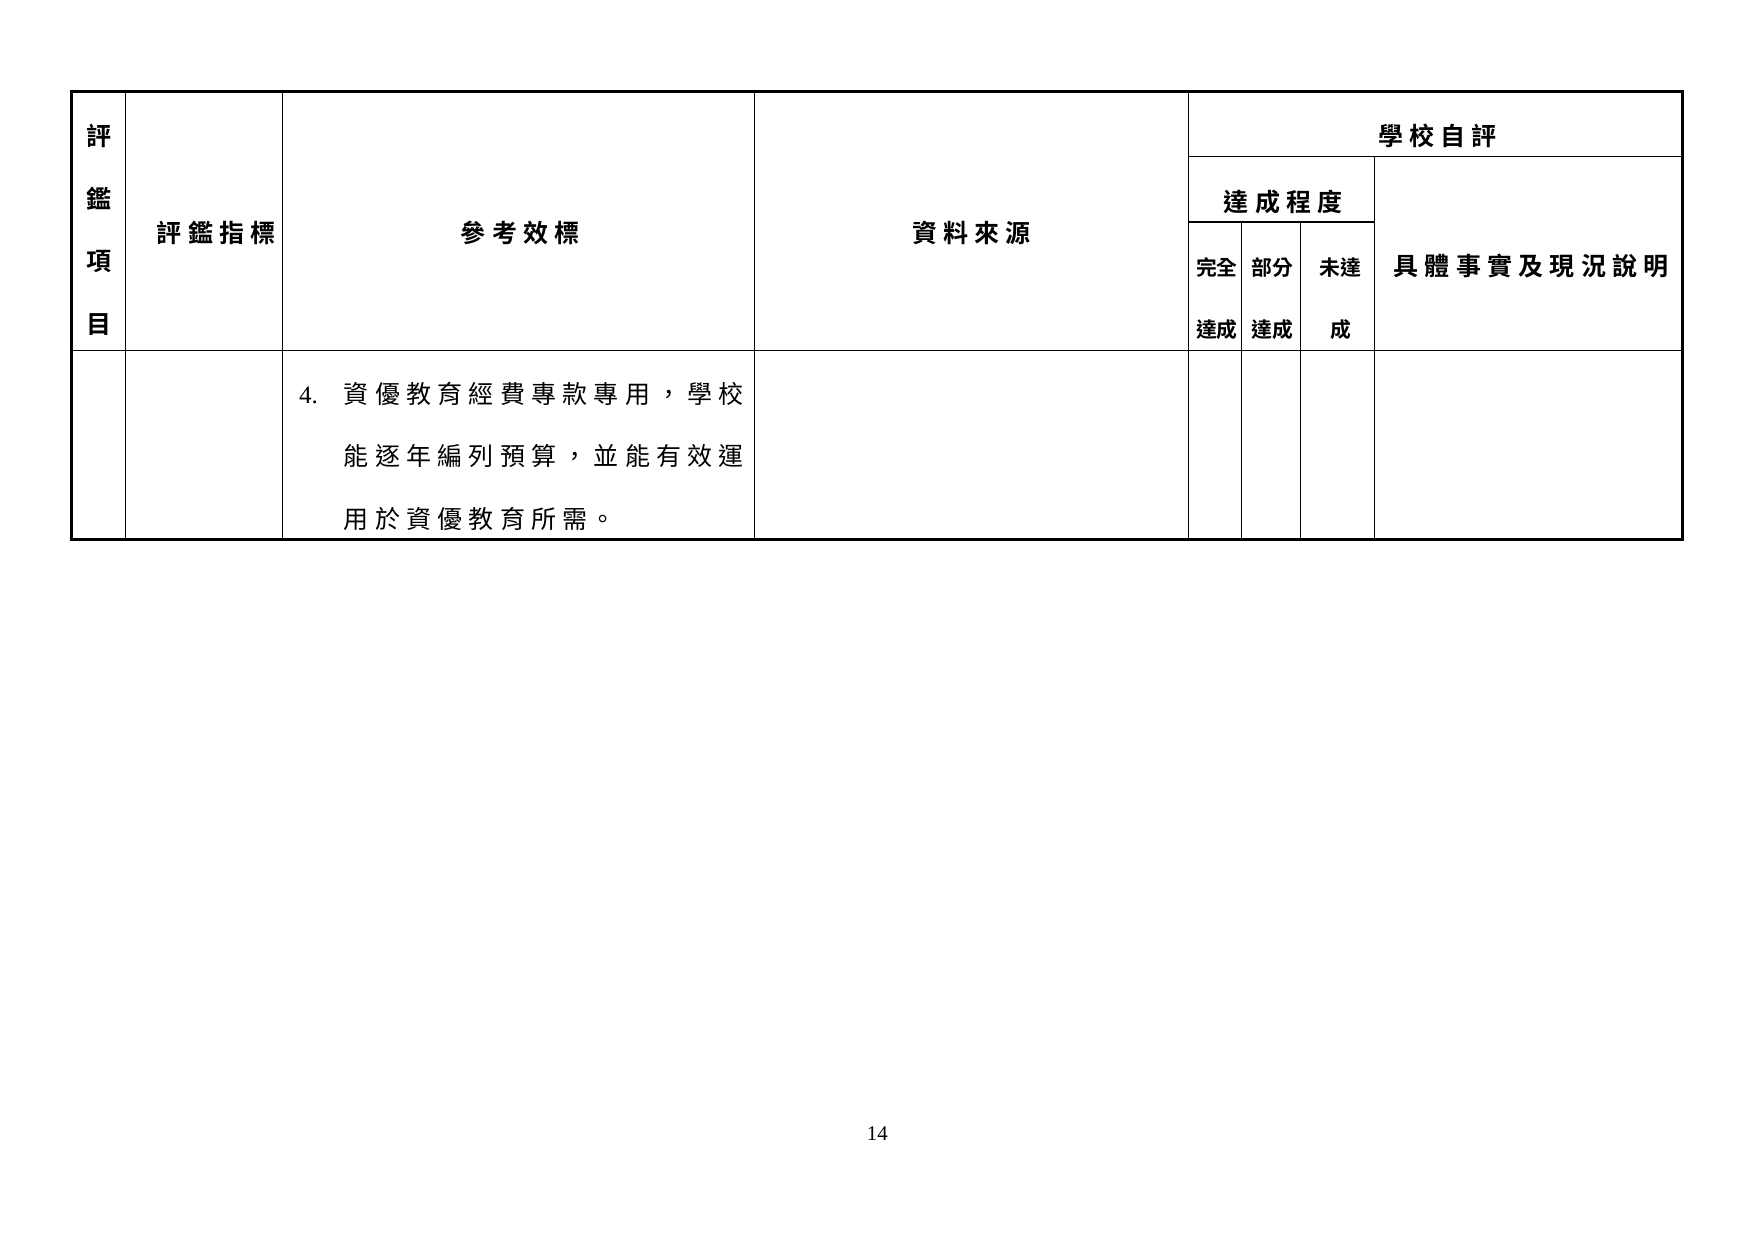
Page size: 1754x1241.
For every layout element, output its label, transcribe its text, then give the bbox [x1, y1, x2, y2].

table_cell [1242, 351, 1300, 538]
table_header 評鑑指標 [126, 93, 282, 349]
table_cell 具體事實及現況說明 [1375, 157, 1681, 349]
table_header 評鑑項目 [73, 93, 125, 349]
table_cell [1301, 351, 1374, 538]
table_cell [1375, 351, 1681, 538]
table_cell [755, 351, 1188, 538]
table_cell 部分達成 [1242, 223, 1300, 349]
table_header 學校自評 [1189, 93, 1681, 156]
table_cell 完全達成 [1189, 223, 1241, 349]
table_cell [1189, 351, 1241, 538]
table_cell [126, 351, 282, 538]
table_cell 達成程度 [1189, 157, 1374, 221]
table_header 參考效標 [283, 93, 754, 349]
table_cell [73, 351, 125, 538]
table_cell 未達成 [1301, 223, 1374, 349]
table_cell 妥善運作特殊教育推行委員會及依需要召開鑑定安置相關會議，其下設有資優工作推動小組，定期召開會議有會議紀錄並有決議及執行檢討。 各處室分工合作良好，設有資優專責行政人員，提供資優教育相關服務與支援。 訂定資優教育發展計畫及相關校務章則，內容規劃適當，並能依期程評估與修訂。 資優教育經費專款專用，學校能逐年編列預算，並能有效運用於資優教育所需。 [283, 351, 754, 538]
table_header 資料來源 [755, 93, 1188, 349]
